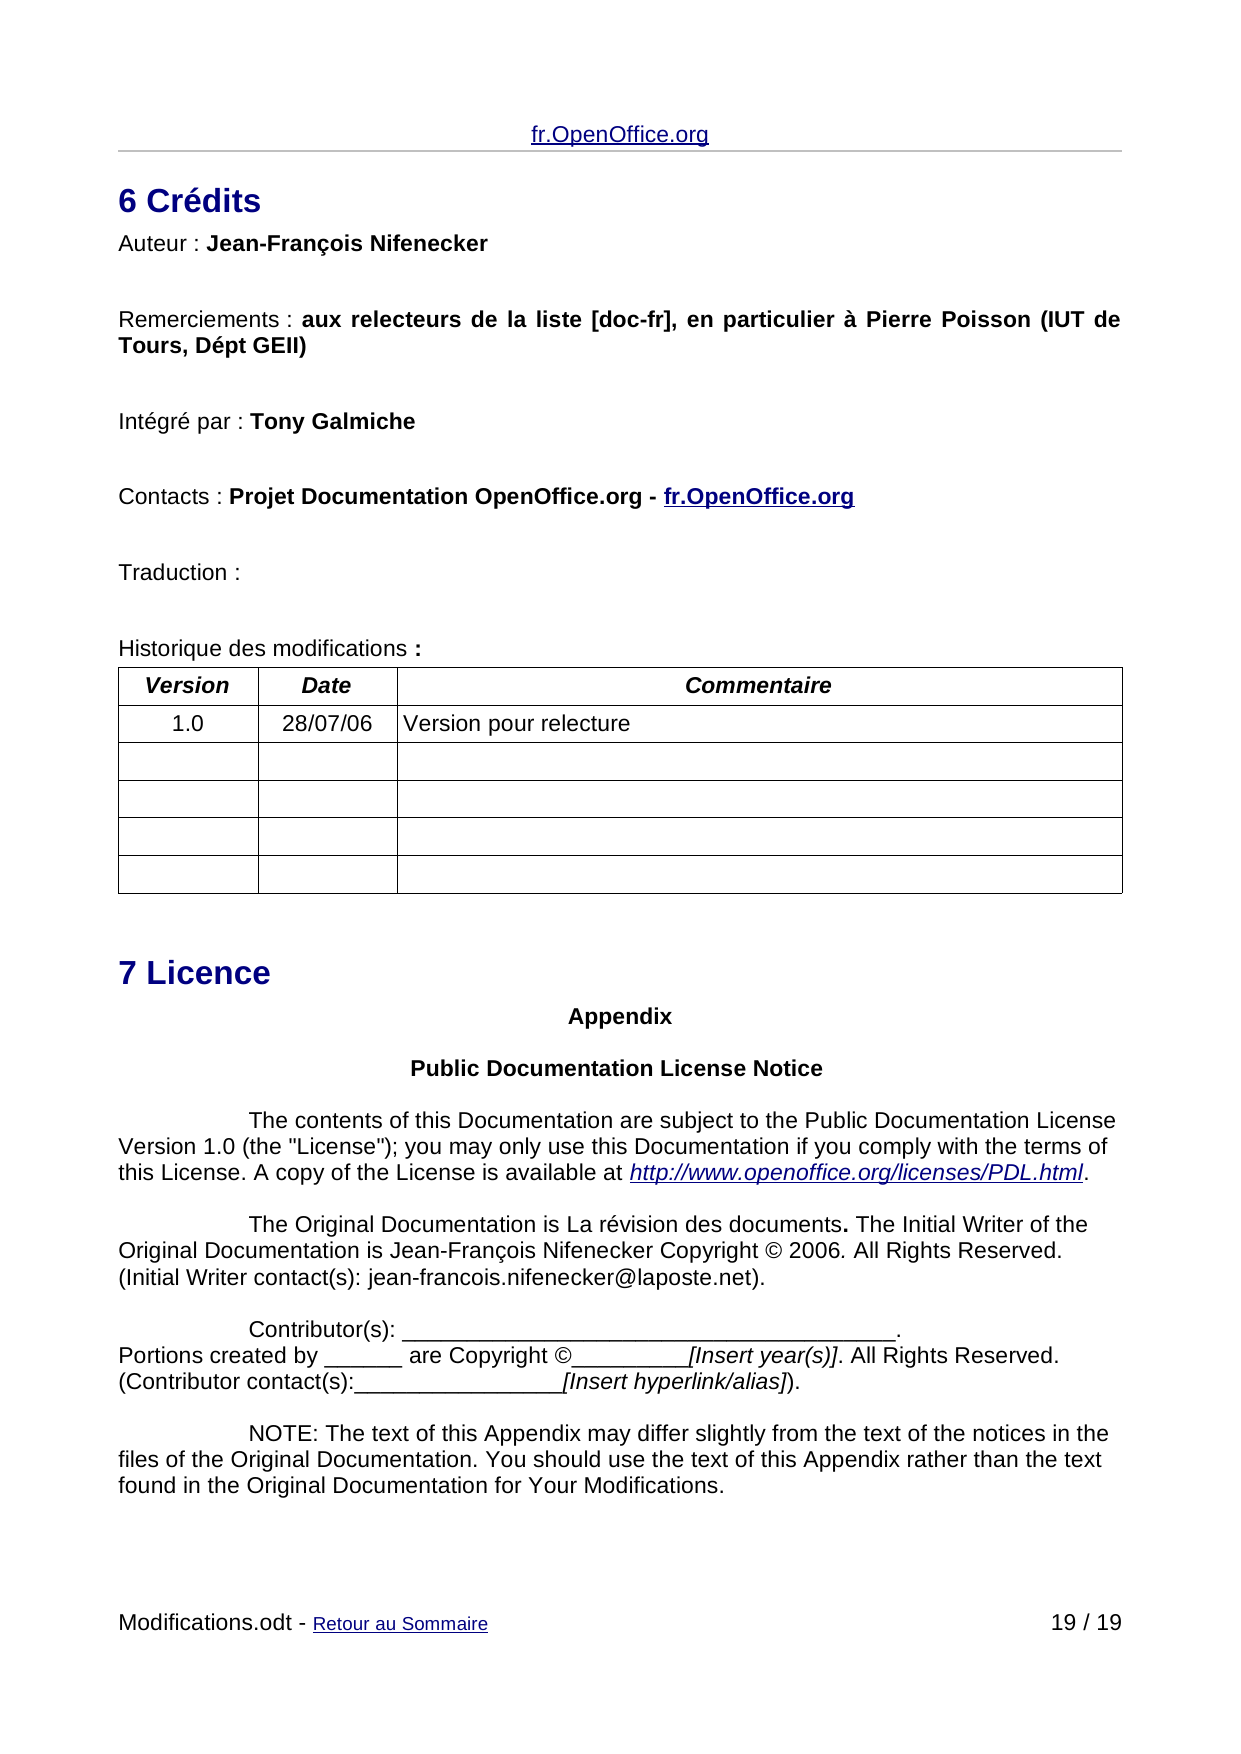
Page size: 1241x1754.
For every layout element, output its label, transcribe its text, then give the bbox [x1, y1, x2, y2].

subtitle Crédits [118, 182, 1122, 219]
table_cell [259, 818, 397, 855]
table_cell [398, 856, 1122, 893]
text The contents of this Documentation are subject to the Public Documentation License Version 1.0 (the "License"); you may only use this Documentation if you comply with the terms of this License. A copy of the License is available at http://www.openoffice.org/licenses/PDL.html. [118, 1108, 1122, 1186]
text Contacts : Projet Documentation OpenOffice.org - fr.OpenOffice.org [118, 484, 1122, 510]
text The Original Documentation is La révision des documents. The Initial Writer of the Original Documentation is Jean-François Nifenecker Copyright © 2006. All Rights Reserved. (Initial Writer contact(s): jean-francois.nifenecker@laposte.net). [118, 1212, 1122, 1290]
table_cell [259, 856, 397, 893]
text Appendix [118, 1003, 1122, 1029]
text Remerciements : aux relecteurs de la liste [doc-fr], en particulier à Pierre Poisson (IUT de Tours, Dépt GEII) [118, 306, 1122, 358]
text Historique des modifications : [118, 635, 1122, 661]
table_header Version [119, 668, 258, 705]
text Contributor(s): ______________________________________. [118, 1316, 1122, 1342]
text Traduction : [118, 559, 1122, 585]
table_cell 28/07/06 [259, 706, 397, 742]
text Public Documentation License Notice [118, 1056, 1122, 1082]
table_header Commentaire [398, 668, 1122, 705]
table_cell [259, 743, 397, 780]
table_cell [119, 818, 258, 855]
table_cell [398, 781, 1122, 817]
table_cell [119, 856, 258, 893]
table_cell [398, 743, 1122, 780]
table_cell Version pour relecture [398, 706, 1122, 742]
table_cell 1.0 [119, 706, 258, 742]
subtitle Licence [118, 954, 1122, 992]
table_cell [119, 781, 258, 817]
table_cell [259, 781, 397, 817]
text Portions created by ______ are Copyright ©_________[Insert year(s)]. All Rights Reserved. (Contributor contact(s):________________[Insert hyperlink/alias]). [118, 1342, 1122, 1394]
text Auteur : Jean-François Nifenecker [118, 231, 1122, 257]
table_header Date [259, 668, 397, 705]
text NOTE: The text of this Appendix may differ slightly from the text of the notices in the files of the Original Documentation. You should use the text of this Appendix rather than the text found in the Original Documentation for Your Modifications. [118, 1420, 1122, 1498]
table_cell [398, 818, 1122, 855]
text Intégré par : Tony Galmiche [118, 408, 1122, 434]
table_cell [119, 743, 258, 780]
